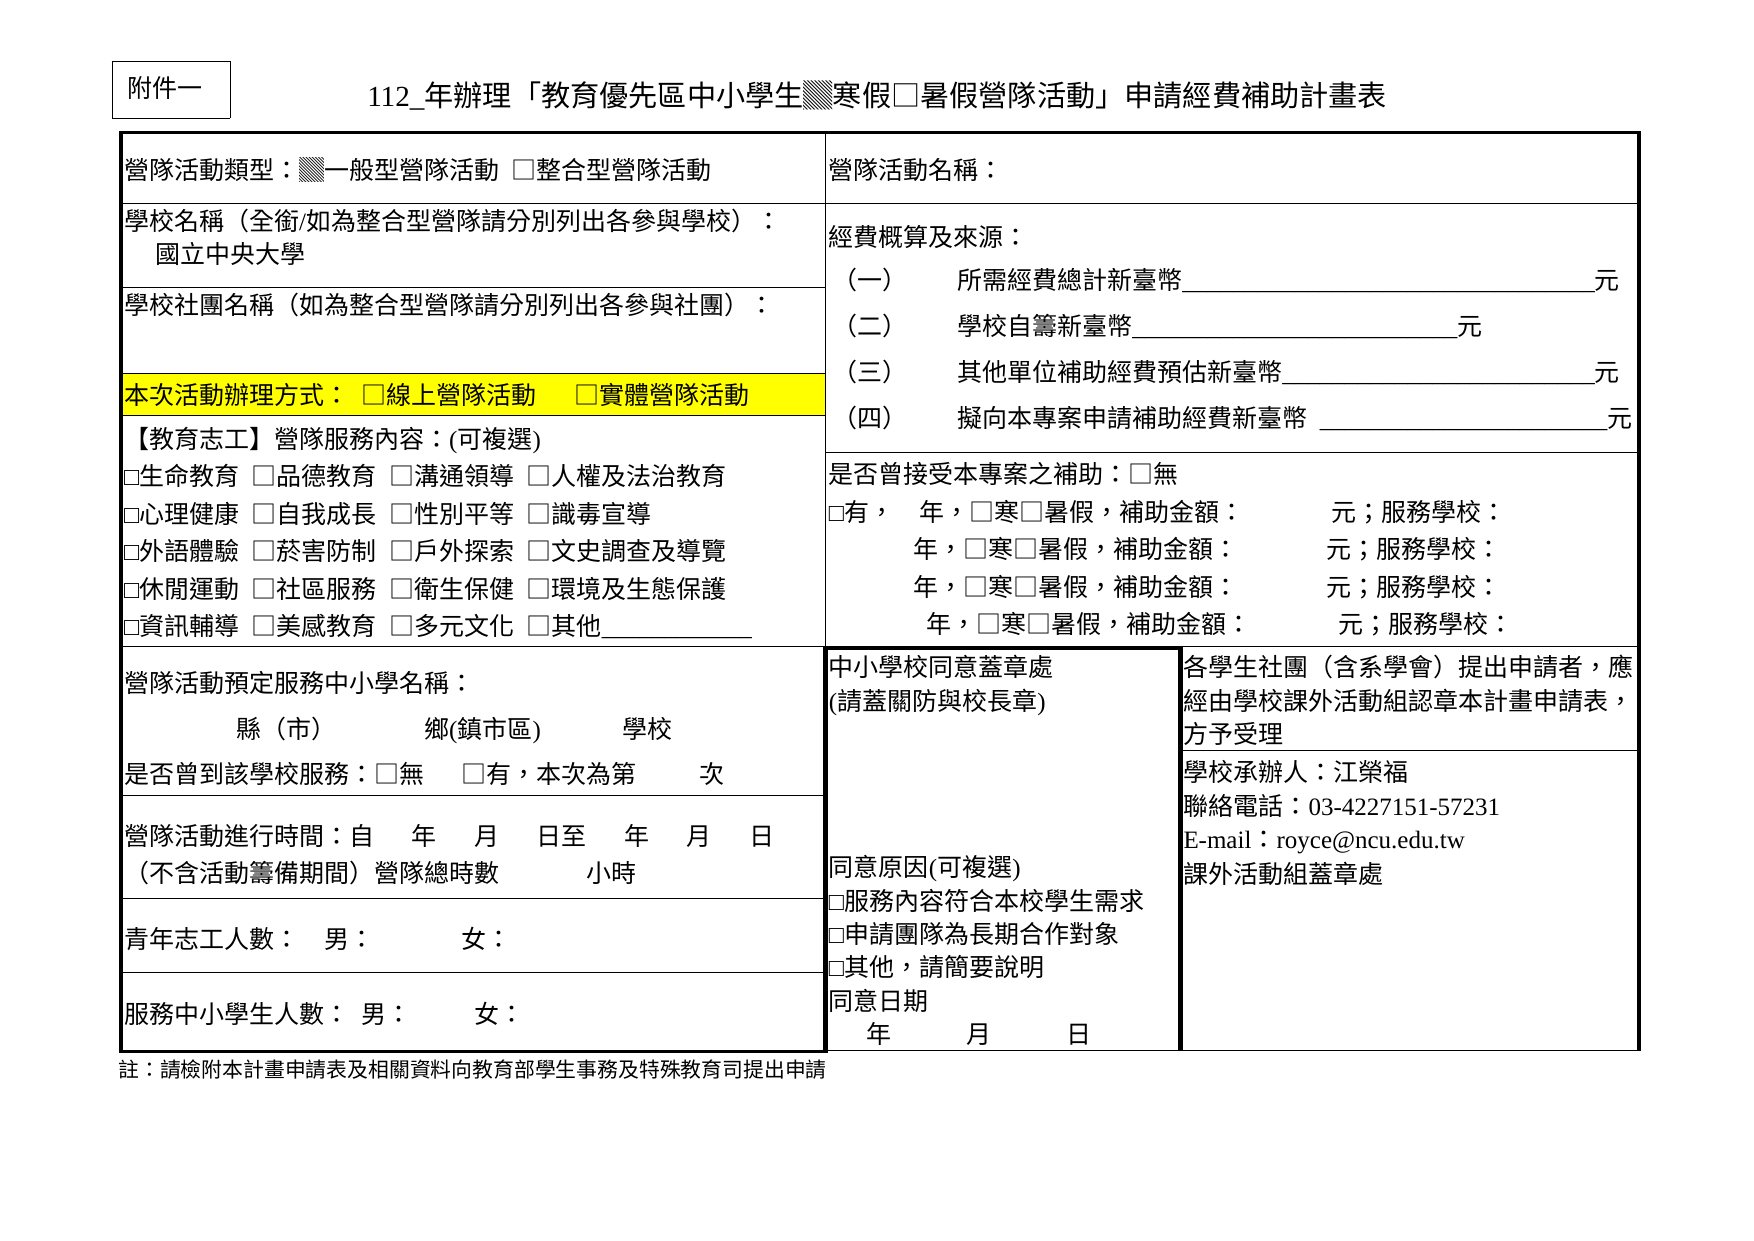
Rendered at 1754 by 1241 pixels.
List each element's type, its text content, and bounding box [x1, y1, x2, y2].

table_cell 本次活動辦理方式： □線上營隊活動 □實體營隊活動 [123, 374, 825, 415]
table_header 營隊活動名稱： [826, 134, 1637, 202]
table_cell 青年志工人數： 男： 女： [123, 899, 823, 972]
table_header 營隊活動類型：▓一般型營隊活動 □整合型營隊活動 [123, 134, 825, 202]
text [113, 62, 230, 118]
table_cell 學校社團名稱（如為整合型營隊請分別列出各參與社團）： [123, 288, 825, 372]
text 註：請檢附本計畫申請表及相關資料向教育部學生事務及特殊教育司提出申請 [118, 1053, 1636, 1083]
table_cell 營隊活動預定服務中小學名稱： 縣（市） 鄉(鎮市區) 學校 是否曾到該學校服務：□無 □有，本次為第 次 [123, 647, 823, 795]
text 附件一 [127, 69, 215, 105]
table_cell 經費概算及來源： 所需經費總計新臺幣_________________________________元 學校自籌新臺幣__________________________元 其他單位補助經費預估新臺幣_________________________元 擬向本專案申請補助經費新臺幣 _______________________元 [826, 204, 1637, 452]
table_cell 各學生社團（含系學會）提出申請者，應經由學校課外活動組認章本計畫申請表，方予受理 [1183, 647, 1637, 750]
table_cell 學校承辦人：江榮福 聯絡電話：03-4227151-57231 E-mail：royce@ncu.edu.tw 課外活動組蓋章處 [1183, 751, 1637, 1050]
table_cell 學校名稱（全銜/如為整合型營隊請分別列出各參與學校）： 國立中央大學 [123, 204, 825, 287]
table_cell 中小學校同意蓋章處 (請蓋關防與校長章) 同意原因(可複選) □服務內容符合本校學生需求 □申請團隊為長期合作對象 □其他，請簡要說明 同意日期 年 月 日 [828, 650, 1178, 1050]
table_cell 【教育志工】營隊服務內容：(可複選) □生命教育 □品德教育 □溝通領導 □人權及法治教育 □心理健康 □自我成長 □性別平等 □識毒宣導 □外語體驗 □菸害防制 □戶外探索 □文史調查及導覽 □休閒運動 □社區服務 □衛生保健 □環境及生態保護 □資訊輔導 □美感教育 □多元文化 □其他____________ [123, 416, 825, 646]
text 112_年辦理「教育優先區中小學生▓寒假□暑假營隊活動」申請經費補助計畫表 [231, 75, 1636, 114]
table_cell 營隊活動進行時間：自 年 月 日至 年 月 日 （不含活動籌備期間）營隊總時數 小時 [123, 796, 823, 898]
table_cell 服務中小學生人數： 男： 女： [123, 973, 823, 1050]
table_cell 是否曾接受本專案之補助：□無 □有， 年，□寒□暑假，補助金額： 元；服務學校： 年，□寒□暑假，補助金額： 元；服務學校： 年，□寒□暑假，補助金額： 元；服務學校： 年，□寒□暑假，補助金額： 元；服務學校： [826, 453, 1637, 646]
